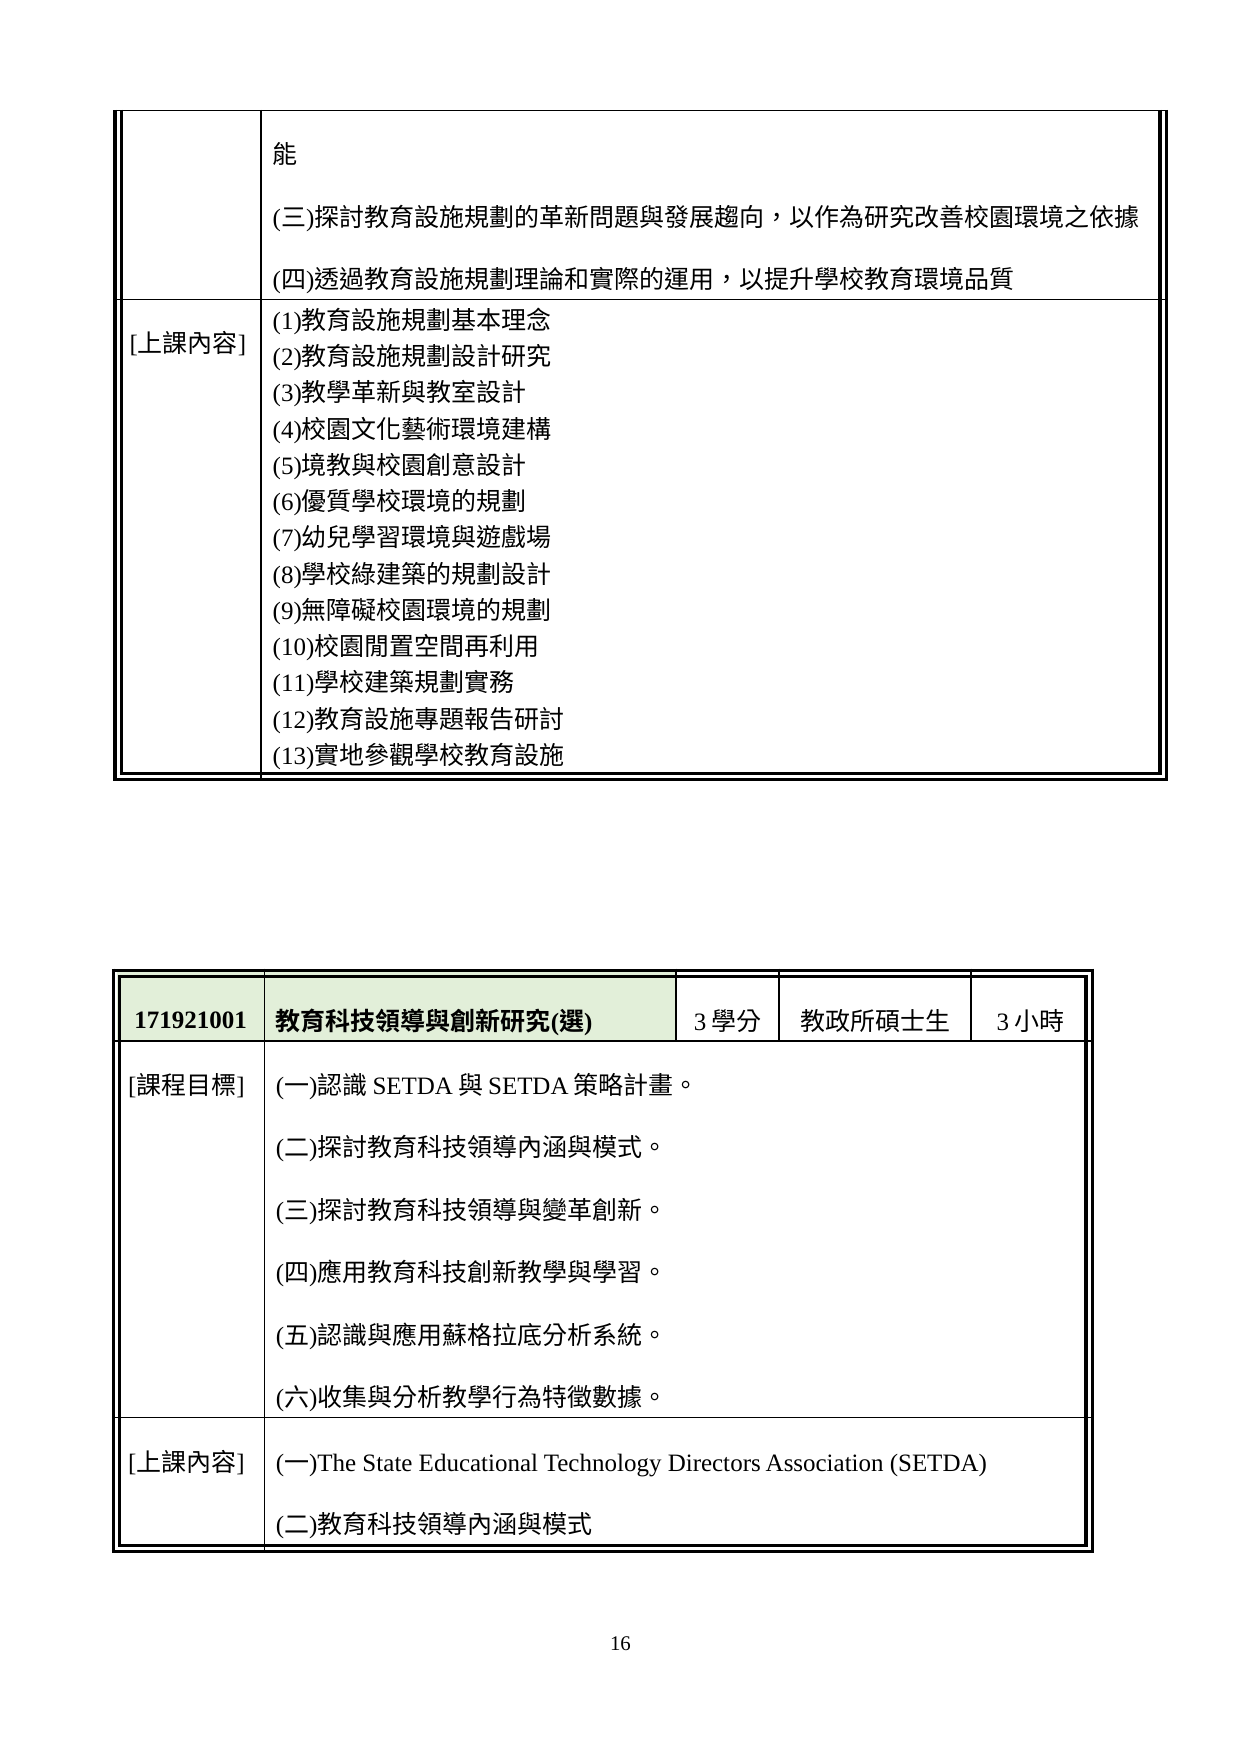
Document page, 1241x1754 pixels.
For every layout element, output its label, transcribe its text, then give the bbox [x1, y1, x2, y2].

table_cell (一)The State Educational Technology Directors Association (SETDA) (二)教育科技領導內涵與模式 [265, 1418, 1084, 1543]
table_cell [課程目標] [121, 1042, 264, 1417]
table_header 3學分 [677, 978, 778, 1040]
table_cell 教育設施規劃基本理念 教育設施規劃設計研究 教學革新與教室設計 校園文化藝術環境建構 境教與校園創意設計 優質學校環境的規劃 幼兒學習環境與遊戲場 學校綠建築的規劃設計 無障礙校園環境的規劃 校園閒置空間再利用 學校建築規劃實務 教育設施專題報告研討 實地參觀學校教育設施 [262, 300, 1158, 772]
table_header 171921001 [117, 972, 264, 1040]
table_header 教政所碩士生 [780, 978, 970, 1040]
table_header 3小時 [972, 972, 1089, 1040]
table_cell [上課內容] [123, 300, 260, 772]
table_cell 能 (三)探討教育設施規劃的革新問題與發展趨向，以作為研究改善校園環境之依據 (四)透過教育設施規劃理論和實際的運用，以提升學校教育環境品質 [262, 111, 1158, 299]
table_cell [上課內容] [121, 1418, 264, 1543]
table_cell [123, 111, 260, 299]
table_cell (一)認識SETDA與SETDA策略計畫。 (二)探討教育科技領導內涵與模式。 (三)探討教育科技領導與變革創新。 (四)應用教育科技創新教學與學習。 (五)認識與應用蘇格拉底分析系統。 (六)收集與分析教學行為特徵數據。 [265, 1042, 1084, 1417]
table_header 教育科技領導與創新研究(選) [265, 978, 675, 1040]
